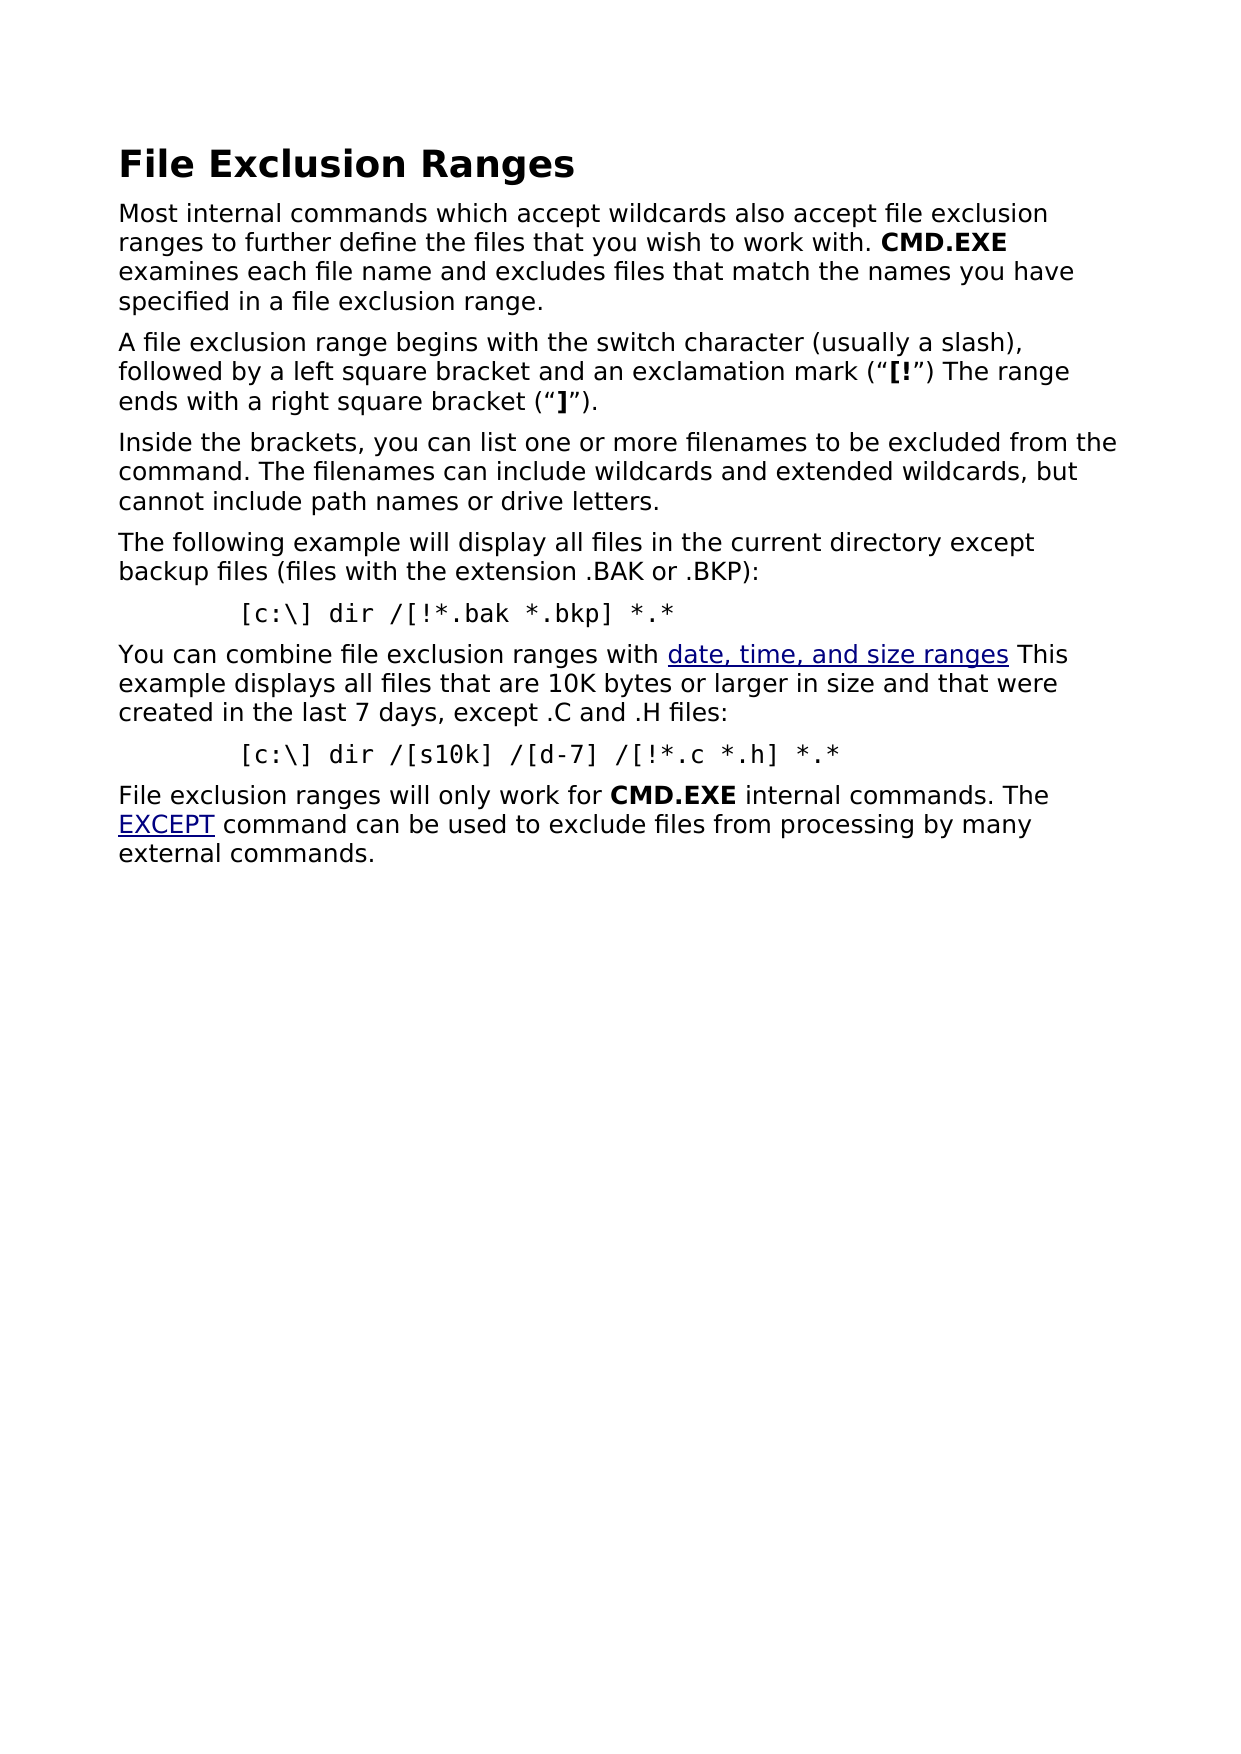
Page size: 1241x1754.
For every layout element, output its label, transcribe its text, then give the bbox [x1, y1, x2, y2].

text [c:\] dir /[s10k] /[d-7] /[!*.c *.h] *.* [118, 740, 1122, 769]
text File exclusion ranges will only work for CMD.EXE internal commands. The EXCEPT command can be used to exclude files from processing by many external commands. [118, 781, 1122, 869]
text Most internal commands which accept wildcards also accept file exclusion ranges to further define the files that you wish to work with. CMD.EXE examines each file name and excludes files that match the names you have specified in a file exclusion range. [118, 199, 1122, 316]
text Inside the brackets, you can list one or more filenames to be excluded from the command. The filenames can include wildcards and extended wildcards, but cannot include path names or drive letters. [118, 428, 1122, 516]
text A file exclusion range begins with the switch character (usually a slash), followed by a left square bracket and an exclamation mark (“[!”) The range ends with a right square bracket (“]”). [118, 328, 1122, 416]
text The following example will display all files in the current directory except backup files (files with the extension .BAK or .BKP): [118, 528, 1122, 587]
subtitle File Exclusion Ranges [118, 143, 1122, 187]
text [c:\] dir /[!*.bak *.bkp] *.* [118, 599, 1122, 628]
text You can combine file exclusion ranges with date, time, and size ranges This example displays all files that are 10K bytes or larger in size and that were created in the last 7 days, except .C and .H files: [118, 640, 1122, 728]
